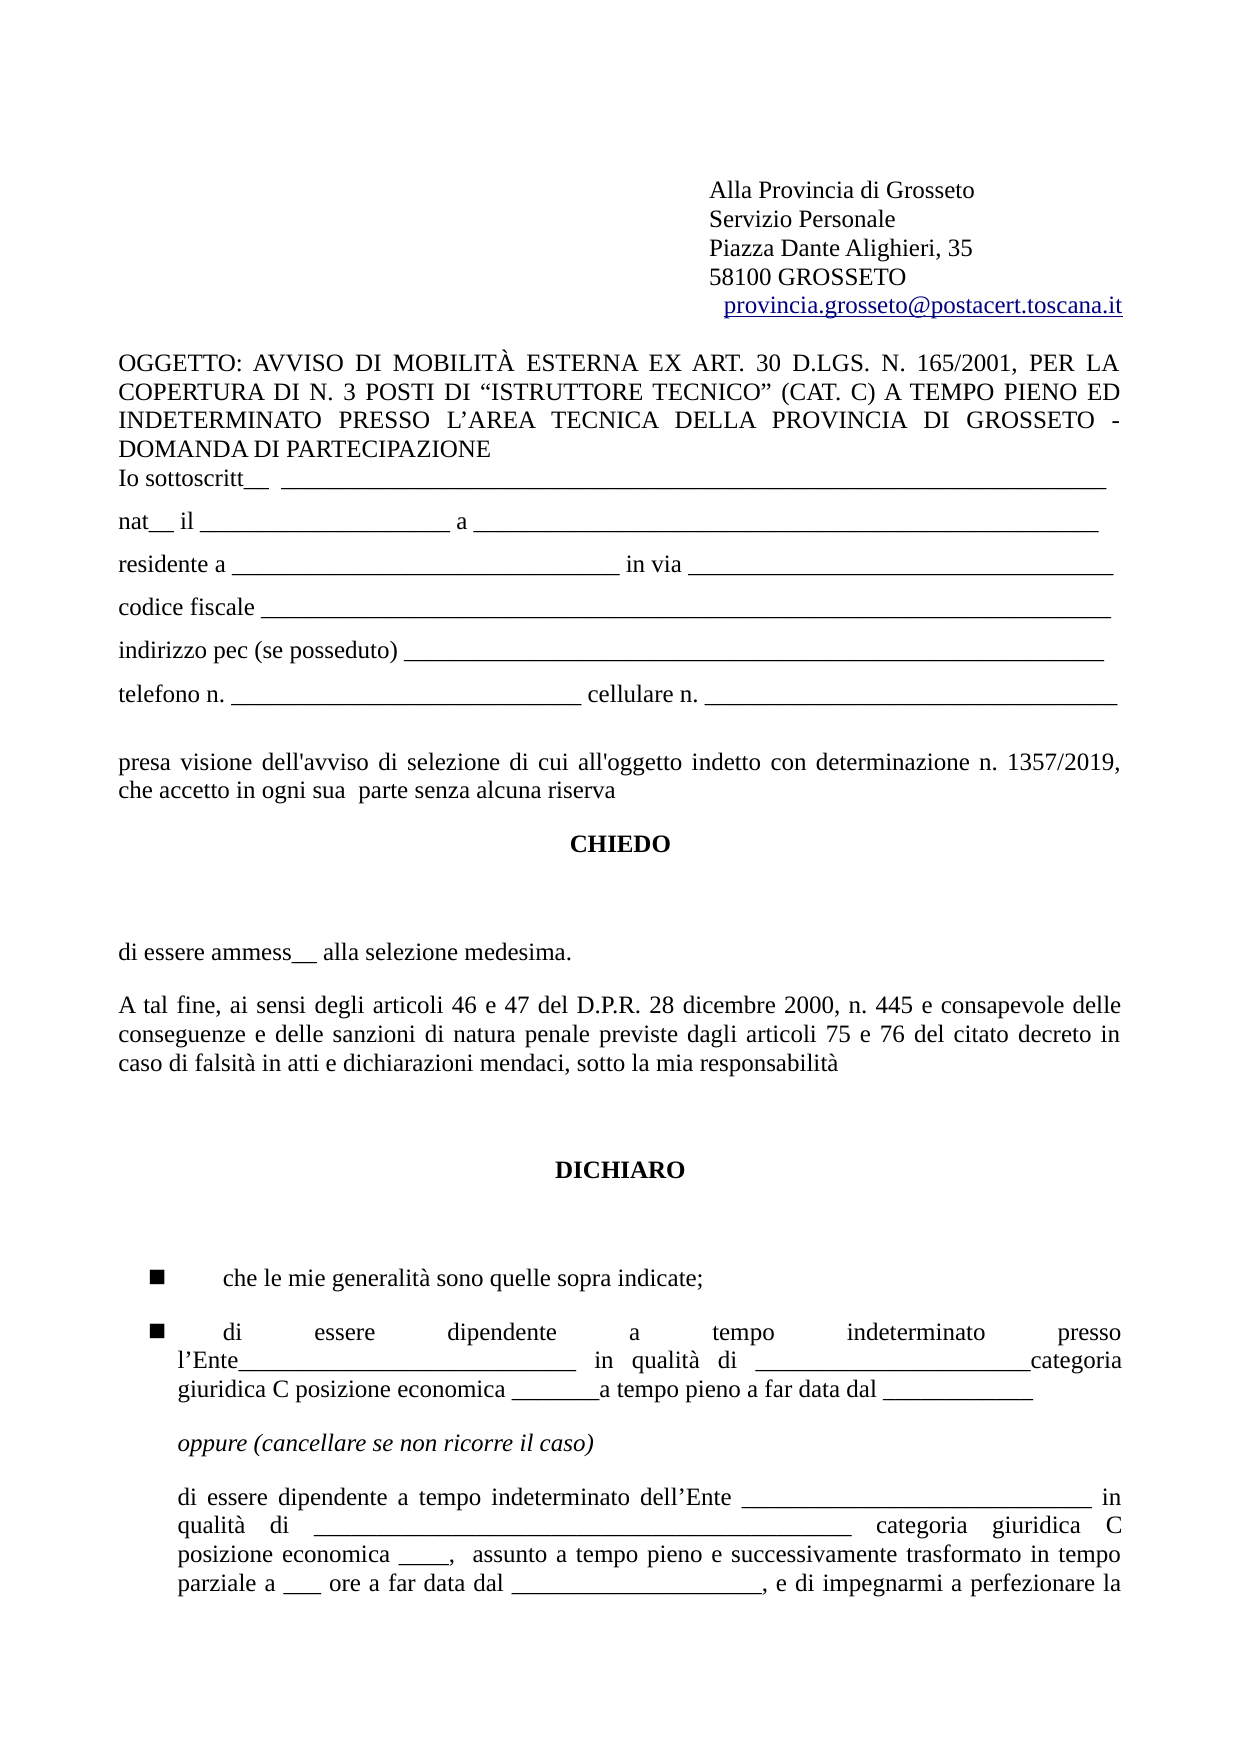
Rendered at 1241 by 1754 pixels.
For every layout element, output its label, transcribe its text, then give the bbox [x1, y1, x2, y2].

text oppure (cancellare se non ricorre il caso) [177, 1428, 1122, 1457]
text OGGETTO: AVVISO DI MOBILITÀ ESTERNA EX ART. 30 D.LGS. N. 165/2001, PER LA COPERTURA DI N. 3 POSTI DI “ISTRUTTORE TECNICO” (CAT. C) A TEMPO PIENO ED INDETERMINATO PRESSO L’AREA TECNICA DELLA PROVINCIA DI GROSSETO - DOMANDA DI PARTECIPAZIONE [118, 348, 1121, 463]
text Servizio Personale [709, 204, 1122, 233]
subtitle CHIEDO [118, 829, 1122, 858]
text nat__ il ____________________ a __________________________________________________ [118, 506, 1122, 535]
text codice fiscale ____________________________________________________________________ [118, 592, 1122, 621]
text 58100 GROSSETO [709, 262, 1122, 291]
text provincia.grosseto@postacert.toscana.it [709, 291, 1122, 319]
list di essere dipendente a tempo indeterminato presso l’Ente___________________________ in qualità di ______________________categoria giuridica C posizione economica _______a tempo pieno a far data dal ____________ [148, 1317, 1122, 1403]
text A tal fine, ai sensi degli articoli 46 e 47 del D.P.R. 28 dicembre 2000, n. 445 e consapevole delle conseguenze e delle sanzioni di natura penale previste dagli articoli 75 e 76 del citato decreto in caso di falsità in atti e dichiarazioni mendaci, sotto la mia responsabilità [118, 991, 1122, 1077]
text di essere ammess__ alla selezione medesima. [118, 937, 1122, 966]
text residente a _______________________________ in via __________________________________ [118, 549, 1122, 578]
text telefono n. ____________________________ cellulare n. _________________________________ [118, 679, 1122, 707]
text presa visione dell'avviso di selezione di cui all'oggetto indetto con determinazione n. 1357/2019, che accetto in ogni sua parte senza alcuna riserva [118, 747, 1122, 804]
text di essere dipendente a tempo indeterminato dell’Ente ____________________________ in qualità di ___________________________________________ categoria giuridica C posizione economica ____, assunto a tempo pieno e successivamente trasformato in tempo parziale a ___ ore a far data dal ____________________, e di impegnarmi a perfezionare la [177, 1482, 1122, 1597]
text Alla Provincia di Grosseto [709, 176, 1122, 204]
text indirizzo pec (se posseduto) ________________________________________________________ [118, 636, 1122, 664]
subtitle DICHIARO [118, 1156, 1122, 1184]
text Piazza Dante Alighieri, 35 [709, 233, 1122, 262]
list che le mie generalità sono quelle sopra indicate; [148, 1263, 1122, 1292]
text Io sottoscritt__ __________________________________________________________________ [118, 463, 1122, 492]
